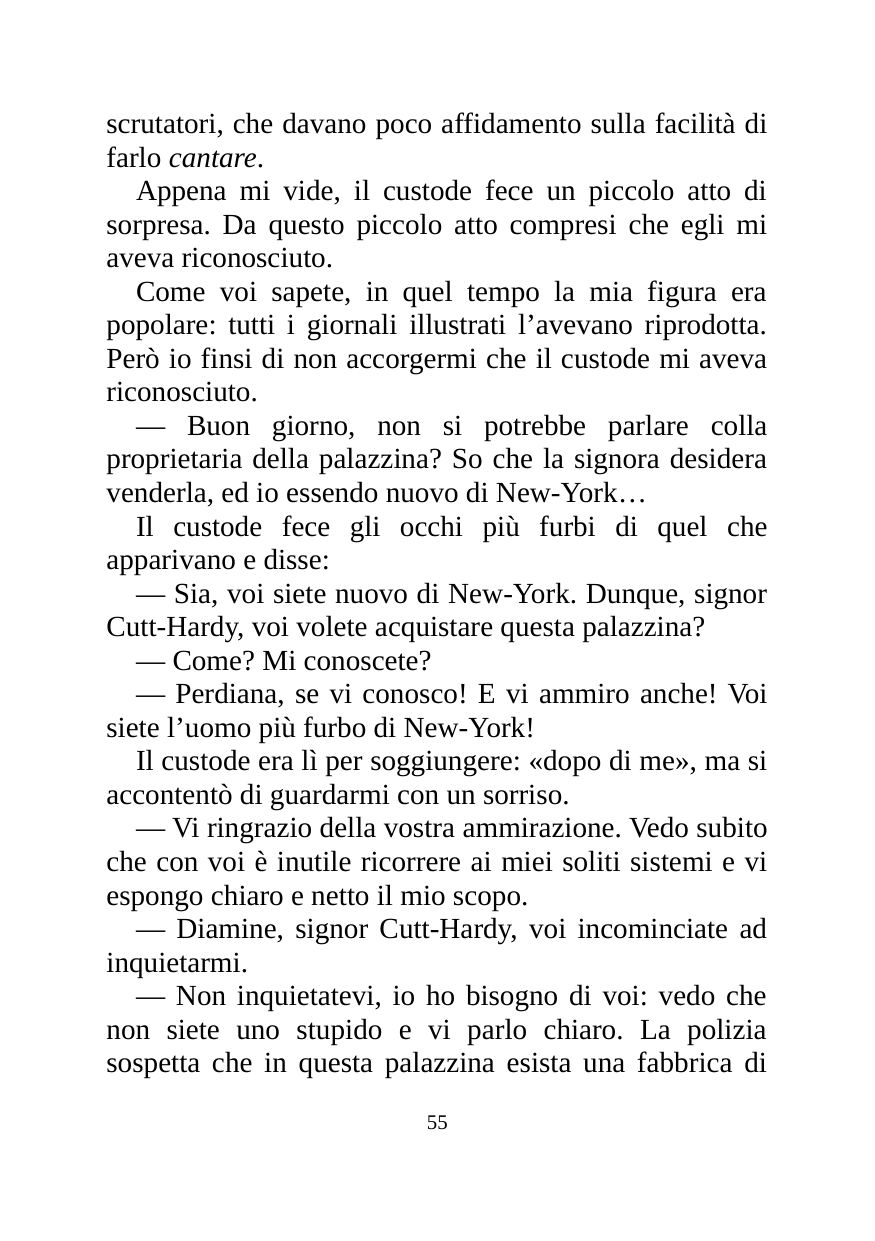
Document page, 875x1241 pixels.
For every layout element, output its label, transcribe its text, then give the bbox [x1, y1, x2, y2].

text Il custode fece gli occhi più furbi di quel che apparivano e disse: [106, 509, 768, 576]
text — Sia, voi siete nuovo di New-York. Dunque, signor Cutt-Hardy, voi volete acquistare questa palazzina? [106, 576, 768, 643]
text — Perdiana, se vi conosco! E vi ammiro anche! Voi siete l’uomo più furbo di New-York! [106, 676, 768, 743]
text — Buon giorno, non si potrebbe parlare colla proprietaria della palazzina? So che la signora desidera venderla, ed io essendo nuovo di New-York… [106, 408, 768, 509]
text scrutatori, che davano poco affidamento sulla facilità di farlo cantare. [106, 106, 768, 173]
text — Come? Mi conoscete? [106, 643, 768, 676]
text Come voi sapete, in quel tempo la mia figura era popolare: tutti i giornali illustrati l’avevano riprodotta. Però io finsi di non accorgermi che il custode mi aveva riconosciuto. [106, 274, 768, 408]
text — Diamine, signor Cutt-Hardy, voi incominciate ad inquietarmi. [106, 911, 768, 978]
text — Non inquietatevi, io ho bisogno di voi: vedo che non siete uno stupido e vi parlo chiaro. La polizia sospetta che in questa palazzina esista una fabbrica di [106, 978, 768, 1079]
text Il custode era lì per soggiungere: «dopo di me», ma si accontentò di guardarmi con un sorriso. [106, 743, 768, 811]
text Appena mi vide, il custode fece un piccolo atto di sorpresa. Da questo piccolo atto compresi che egli mi aveva riconosciuto. [106, 173, 768, 274]
text — Vi ringrazio della vostra ammirazione. Vedo subito che con voi è inutile ricorrere ai miei soliti sistemi e vi espongo chiaro e netto il mio scopo. [106, 811, 768, 911]
